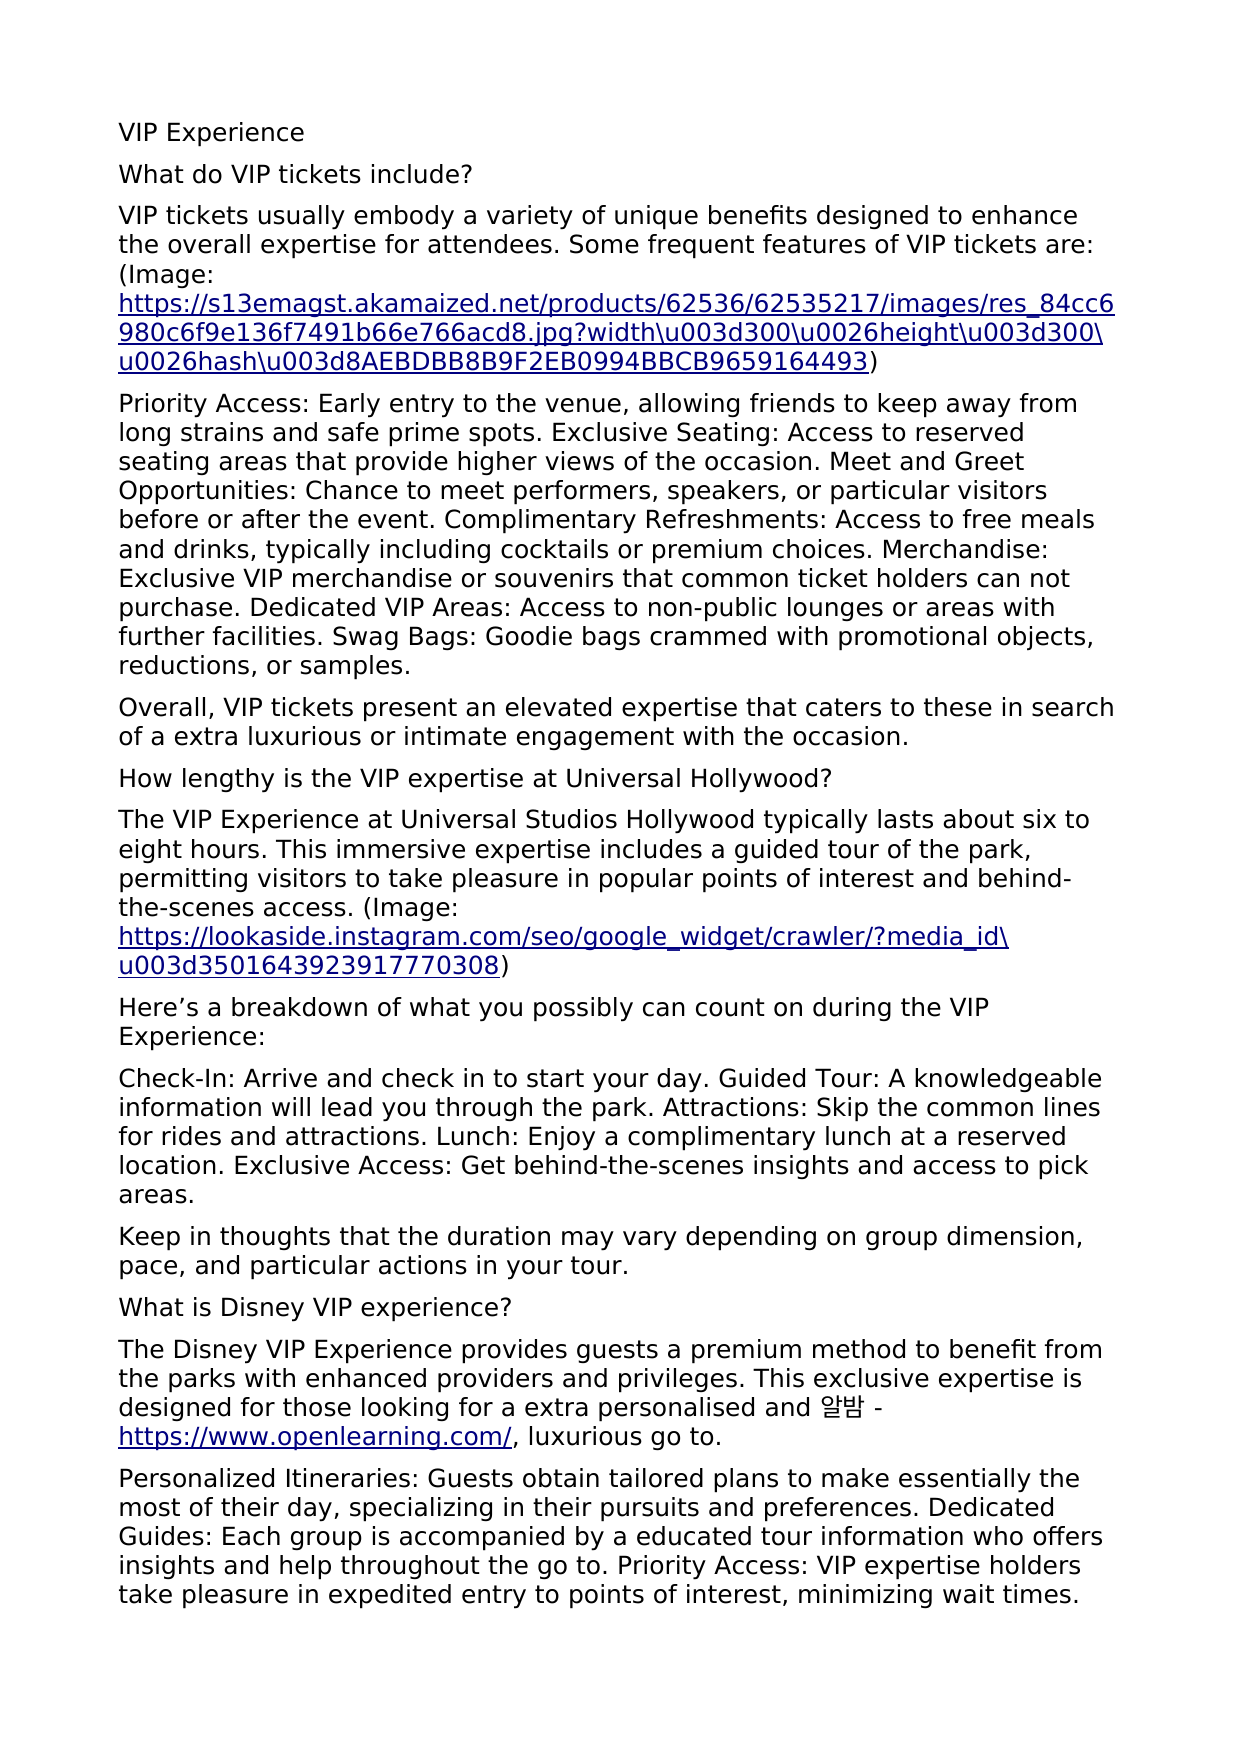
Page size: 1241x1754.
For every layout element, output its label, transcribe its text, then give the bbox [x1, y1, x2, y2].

text VIP Experience [118, 118, 1122, 147]
text The VIP Experience at Universal Studios Hollywood typically lasts about six to eight hours. This immersive expertise includes a guided tour of the park, permitting visitors to take pleasure in popular points of interest and behind-the-scenes access. (Image: https://lookaside.instagram.com/seo/google_widget/crawler/?media_id\u003d3501643923917770308) [118, 806, 1122, 981]
text Here’s a breakdown of what you possibly can count on during the VIP Experience: [118, 993, 1122, 1051]
text Personalized Itineraries: Guests obtain tailored plans to make essentially the most of their day, specializing in their pursuits and preferences. Dedicated Guides: Each group is accompanied by a educated tour information who offers insights and help throughout the go to. Priority Access: VIP expertise holders take pleasure in expedited entry to points of interest, minimizing wait times. [118, 1464, 1122, 1610]
text Check-In: Arrive and check in to start your day. Guided Tour: A knowledgeable information will lead you through the park. Attractions: Skip the common lines for rides and attractions. Lunch: Enjoy a complimentary lunch at a reserved location. Exclusive Access: Get behind-the-scenes insights and access to pick areas. [118, 1064, 1122, 1210]
text The Disney VIP Experience provides guests a premium method to benefit from the parks with enhanced providers and privileges. This exclusive expertise is designed for those looking for a extra personalised and 알밤 - https://www.openlearning.com/, luxurious go to. [118, 1335, 1122, 1451]
text How lengthy is the VIP expertise at Universal Hollywood? [118, 764, 1122, 793]
text Keep in thoughts that the duration may vary depending on group dimension, pace, and particular actions in your tour. [118, 1222, 1122, 1281]
text Overall, VIP tickets present an elevated expertise that caters to these in search of a extra luxurious or intimate engagement with the occasion. [118, 693, 1122, 751]
text What is Disney VIP experience? [118, 1293, 1122, 1322]
text VIP tickets usually embody a variety of unique benefits designed to enhance the overall expertise for attendees. Some frequent features of VIP tickets are: (Image: https://s13emagst.akamaized.net/products/62536/62535217/images/res_84cc6980c6f9e136f7491b66e766acd8.jpg?width\u003d300\u0026height\u003d300\u0026hash\u003d8AEBDBB8B9F2EB0994BBCB9659164493) [118, 201, 1122, 376]
text What do VIP tickets include? [118, 160, 1122, 189]
text Priority Access: Early entry to the venue, allowing friends to keep away from long strains and safe prime spots. Exclusive Seating: Access to reserved seating areas that provide higher views of the occasion. Meet and Greet Opportunities: Chance to meet performers, speakers, or particular visitors before or after the event. Complimentary Refreshments: Access to free meals and drinks, typically including cocktails or premium choices. Merchandise: Exclusive VIP merchandise or souvenirs that common ticket holders can not purchase. Dedicated VIP Areas: Access to non-public lounges or areas with further facilities. Swag Bags: Goodie bags crammed with promotional objects, reductions, or samples. [118, 389, 1122, 681]
